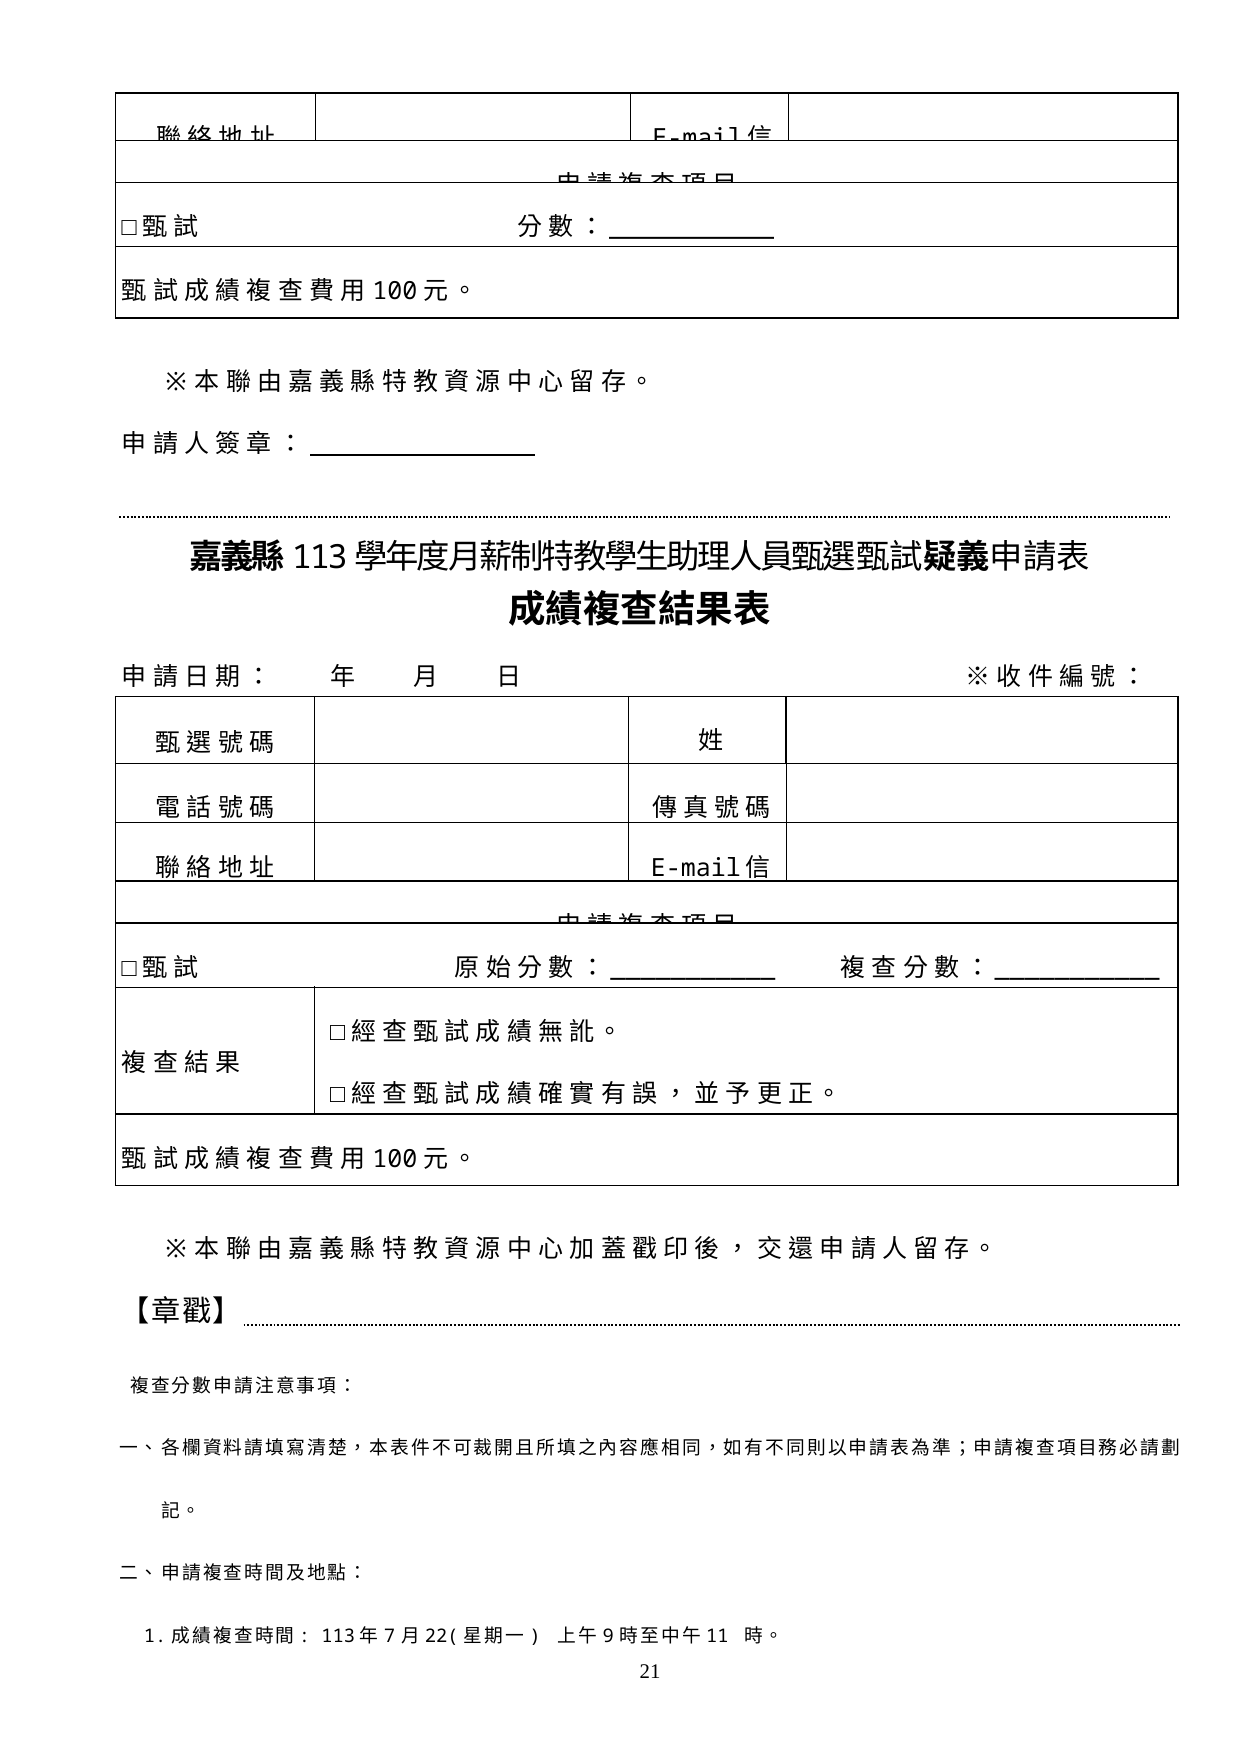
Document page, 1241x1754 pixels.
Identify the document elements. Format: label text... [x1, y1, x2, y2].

table_cell □甄試 原始分數：___________ 複查分數：___________ [116, 924, 1177, 986]
table_cell 甄試成績複查費用100元。 嘉義縣特教資源中心於接獲申請後隨即查核，並告知複查結果。 [116, 247, 1177, 317]
table_cell 複查結果 [116, 988, 314, 1113]
table_header [787, 697, 1177, 763]
text 申請日期： 年 月 日 ※收件編號： [116, 633, 1181, 696]
text 1.成績複查時間: 113年7月22(星期一) 上午9時至中午11 時。 [118, 1592, 1181, 1655]
text 複查分數申請注意事項： [113, 1342, 1181, 1405]
text 二、申請複查時間及地點： [118, 1530, 1181, 1592]
table_cell 申請複查項目 [116, 882, 1177, 922]
table_header [315, 697, 628, 763]
table_cell [787, 823, 1177, 880]
text 一、各欄資料請填寫清楚，本表件不可裁開且所填之內容應相同，如有不同則以申請表為準；申請複查項目務必請劃記。 [118, 1405, 1181, 1530]
table_cell □甄試 分數：___________ [116, 183, 1177, 246]
text ※本聯由嘉義縣特教資源中心加蓋戳印後，交還申請人留存。 【章戳】 [118, 1205, 1181, 1330]
table_cell [789, 94, 1177, 139]
text 嘉義縣113學年度月薪制特教學生助理人員甄選甄試疑義申請表 [118, 525, 1160, 579]
table_cell 電話號碼 [116, 764, 314, 822]
table_cell □經查甄試成績無訛。 □經查甄試成績確實有誤，並予更正。 [315, 988, 1177, 1113]
table_cell [787, 764, 1177, 822]
table_cell 聯絡地址 [116, 94, 315, 139]
table_cell E-mail信箱 [631, 94, 788, 139]
text ※本聯由嘉義縣特教資源中心留存。 申請人簽章： [118, 337, 1181, 462]
table_cell 聯絡地址 [116, 823, 314, 880]
table_header 甄選號碼 [116, 697, 314, 763]
table_cell [315, 764, 628, 822]
table_cell 傳真號碼 [629, 764, 786, 822]
text 成績複查結果表 [118, 579, 1160, 633]
table_cell 甄試成績複查費用100元。 嘉義縣特教資源中心於接獲申請後隨即查核，並告知複查結果。 [116, 1115, 1177, 1184]
table_header 姓 名 [629, 697, 785, 763]
table_cell 申請複查項目 [116, 141, 1177, 181]
table_cell [315, 823, 628, 880]
table_cell E-mail信箱 [629, 823, 786, 880]
table_cell [316, 94, 630, 139]
